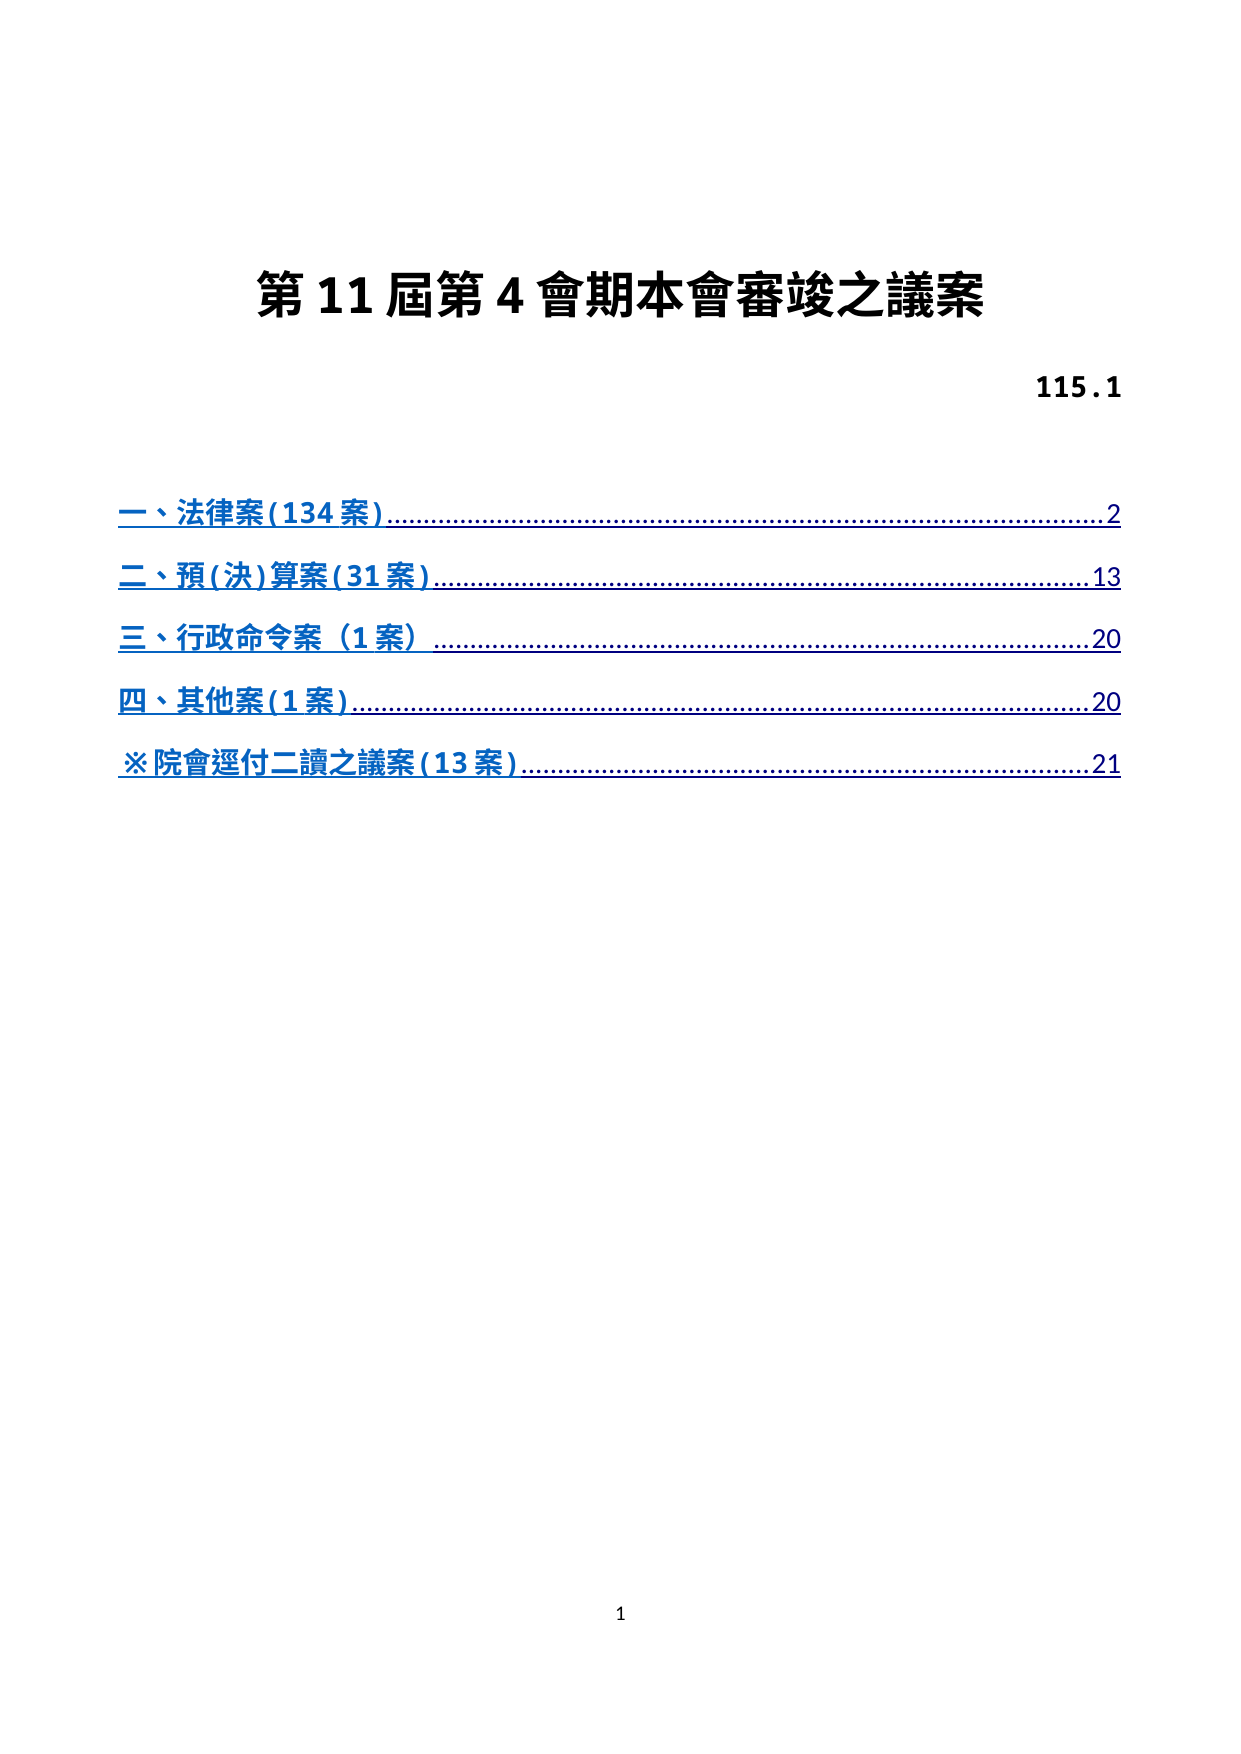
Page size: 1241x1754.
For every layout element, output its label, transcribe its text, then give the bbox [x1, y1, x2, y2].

text 115.1 [118, 344, 1122, 407]
text 第11屆第4會期本會審竣之議案 [118, 219, 1122, 344]
text 四、其他案(1案) 20 [118, 657, 1122, 719]
text 三、行政命令案（1案） 20 [118, 594, 1122, 657]
text ※院會逕付二讀之議案(13案) 21 [118, 719, 1122, 782]
text 二、預(決)算案(31案) 13 [118, 532, 1122, 594]
text 一、法律案(134案) 2 [118, 469, 1122, 532]
